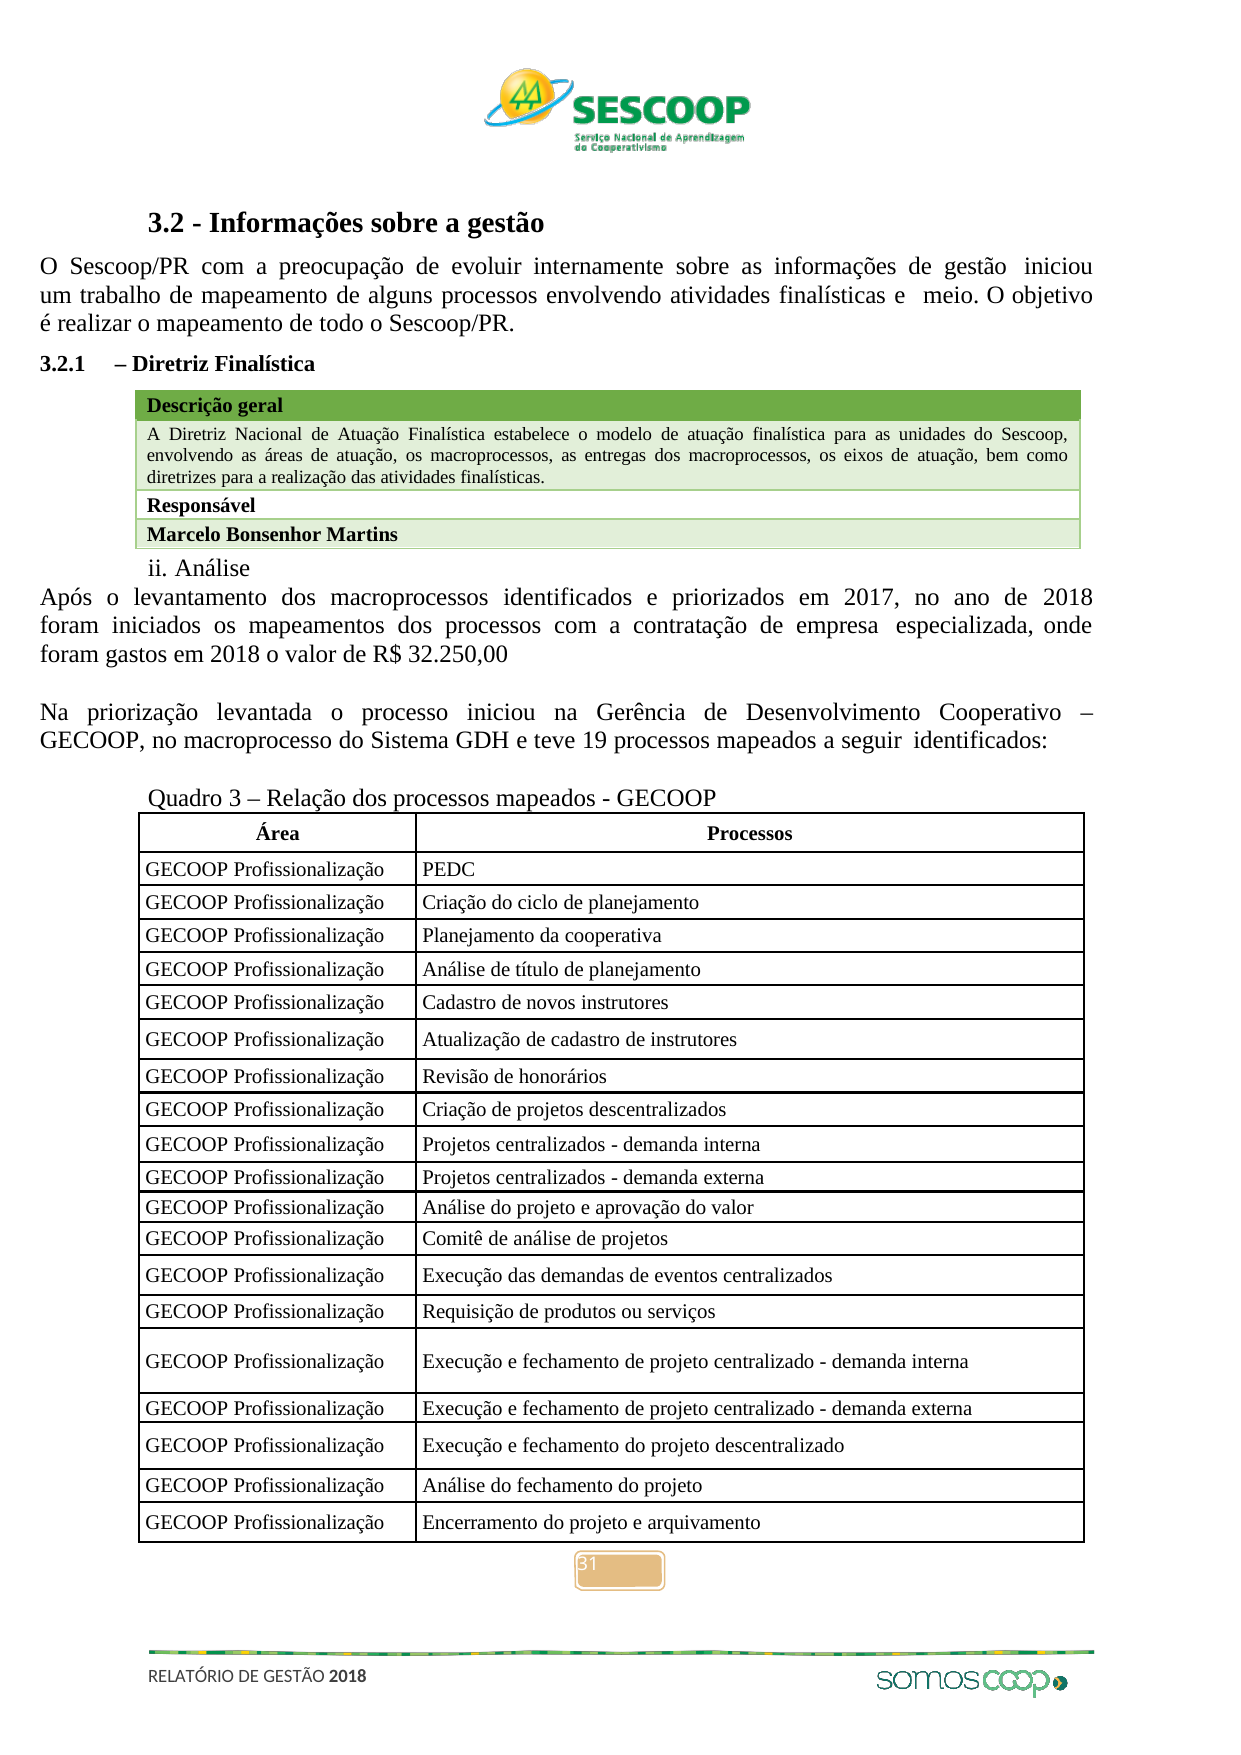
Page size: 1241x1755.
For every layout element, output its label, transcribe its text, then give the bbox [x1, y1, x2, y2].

table_cell Requisição de produtos ou serviços [417, 1296, 1083, 1327]
text O Sescoop/PR com a preocupação de evoluir internamente sobre as informações de gestão iniciou um trabalho de mapeamento de alguns processos envolvendo atividades finalísticas e meio. O objetivo é realizar o mapeamento de todo o Sescoop/PR. [39, 251, 1093, 337]
table_cell Criação do ciclo de planejamento [417, 886, 1083, 918]
table_cell Atualização de cadastro de instrutores [417, 1020, 1083, 1058]
table_cell GECOOP Profissionalização [140, 853, 415, 884]
table_cell Criação de projetos descentralizados [417, 1094, 1083, 1125]
text Após o levantamento dos macroprocessos identificados e priorizados em 2017, no ano de 2018 foram iniciados os mapeamentos dos processos com a contratação de empresa especializada, onde foram gastos em 2018 o valor de R$ 32.250,00 [39, 582, 1093, 668]
table_cell Encerramento do projeto e arquivamento [417, 1503, 1083, 1541]
table_cell Execução das demandas de eventos centralizados [417, 1256, 1083, 1294]
table_cell Análise do fechamento do projeto [417, 1470, 1083, 1501]
table_cell Comitê de análise de projetos [417, 1223, 1083, 1254]
table_cell Revisão de honorários [417, 1060, 1083, 1091]
table_cell Responsável [137, 491, 1079, 518]
table_cell GECOOP Profissionalização [140, 1394, 415, 1421]
table_cell GECOOP Profissionalização [140, 1127, 415, 1161]
table_cell GECOOP Profissionalização [140, 1020, 415, 1058]
table_cell GECOOP Profissionalização [140, 920, 415, 951]
table_cell Execução e fechamento de projeto centralizado - demanda interna [417, 1329, 1083, 1392]
table_cell GECOOP Profissionalização [140, 1423, 415, 1467]
table_cell Projetos centralizados - demanda externa [417, 1163, 1083, 1190]
table_cell GECOOP Profissionalização [140, 986, 415, 1018]
table_cell GECOOP Profissionalização [140, 1256, 415, 1294]
table_cell GECOOP Profissionalização [140, 1094, 415, 1125]
table_cell Execução e fechamento de projeto centralizado - demanda externa [417, 1394, 1083, 1421]
table_cell GECOOP Profissionalização [140, 1329, 415, 1392]
table_cell Execução e fechamento do projeto descentralizado [417, 1423, 1083, 1467]
table_cell Análise do projeto e aprovação do valor [417, 1193, 1083, 1221]
table_cell GECOOP Profissionalização [140, 1296, 415, 1327]
table_cell GECOOP Profissionalização [140, 953, 415, 984]
text Quadro 3 – Relação dos processos mapeados - GECOOP [148, 783, 1201, 812]
table_cell GECOOP Profissionalização [140, 886, 415, 918]
list - Informações sobre a gestão [148, 205, 1201, 239]
text Na priorização levantada o processo iniciou na Gerência de Desenvolvimento Cooperativo – GECOOP, no macroprocesso do Sistema GDH e teve 19 processos mapeados a seguir identificados: [39, 697, 1093, 754]
list – Diretriz Finalística [39, 350, 1201, 376]
table_cell GECOOP Profissionalização [140, 1060, 415, 1091]
table_header Área [140, 814, 415, 851]
table_header Descrição geral [137, 392, 1079, 419]
table_cell Cadastro de novos instrutores [417, 986, 1083, 1018]
list Análise [148, 553, 1201, 582]
table_cell GECOOP Profissionalização [140, 1163, 415, 1190]
table_cell A Diretriz Nacional de Atuação Finalística estabelece o modelo de atuação finalística para as unidades do Sescoop, envolvendo as áreas de atuação, os macroprocessos, as entregas dos macroprocessos, os eixos de atuação, bem como diretrizes para a realização das atividades finalísticas. [137, 421, 1079, 489]
table_cell GECOOP Profissionalização [140, 1223, 415, 1254]
table_cell GECOOP Profissionalização [140, 1193, 415, 1221]
table_cell PEDC [417, 853, 1083, 884]
table_cell Projetos centralizados - demanda interna [417, 1127, 1083, 1161]
table_cell Análise de título de planejamento [417, 953, 1083, 984]
table_cell Marcelo Bonsenhor Martins [137, 520, 1079, 547]
table_cell GECOOP Profissionalização [140, 1470, 415, 1501]
table_header Processos [417, 814, 1083, 851]
table_cell GECOOP Profissionalização [140, 1503, 415, 1541]
table_cell Planejamento da cooperativa [417, 920, 1083, 951]
